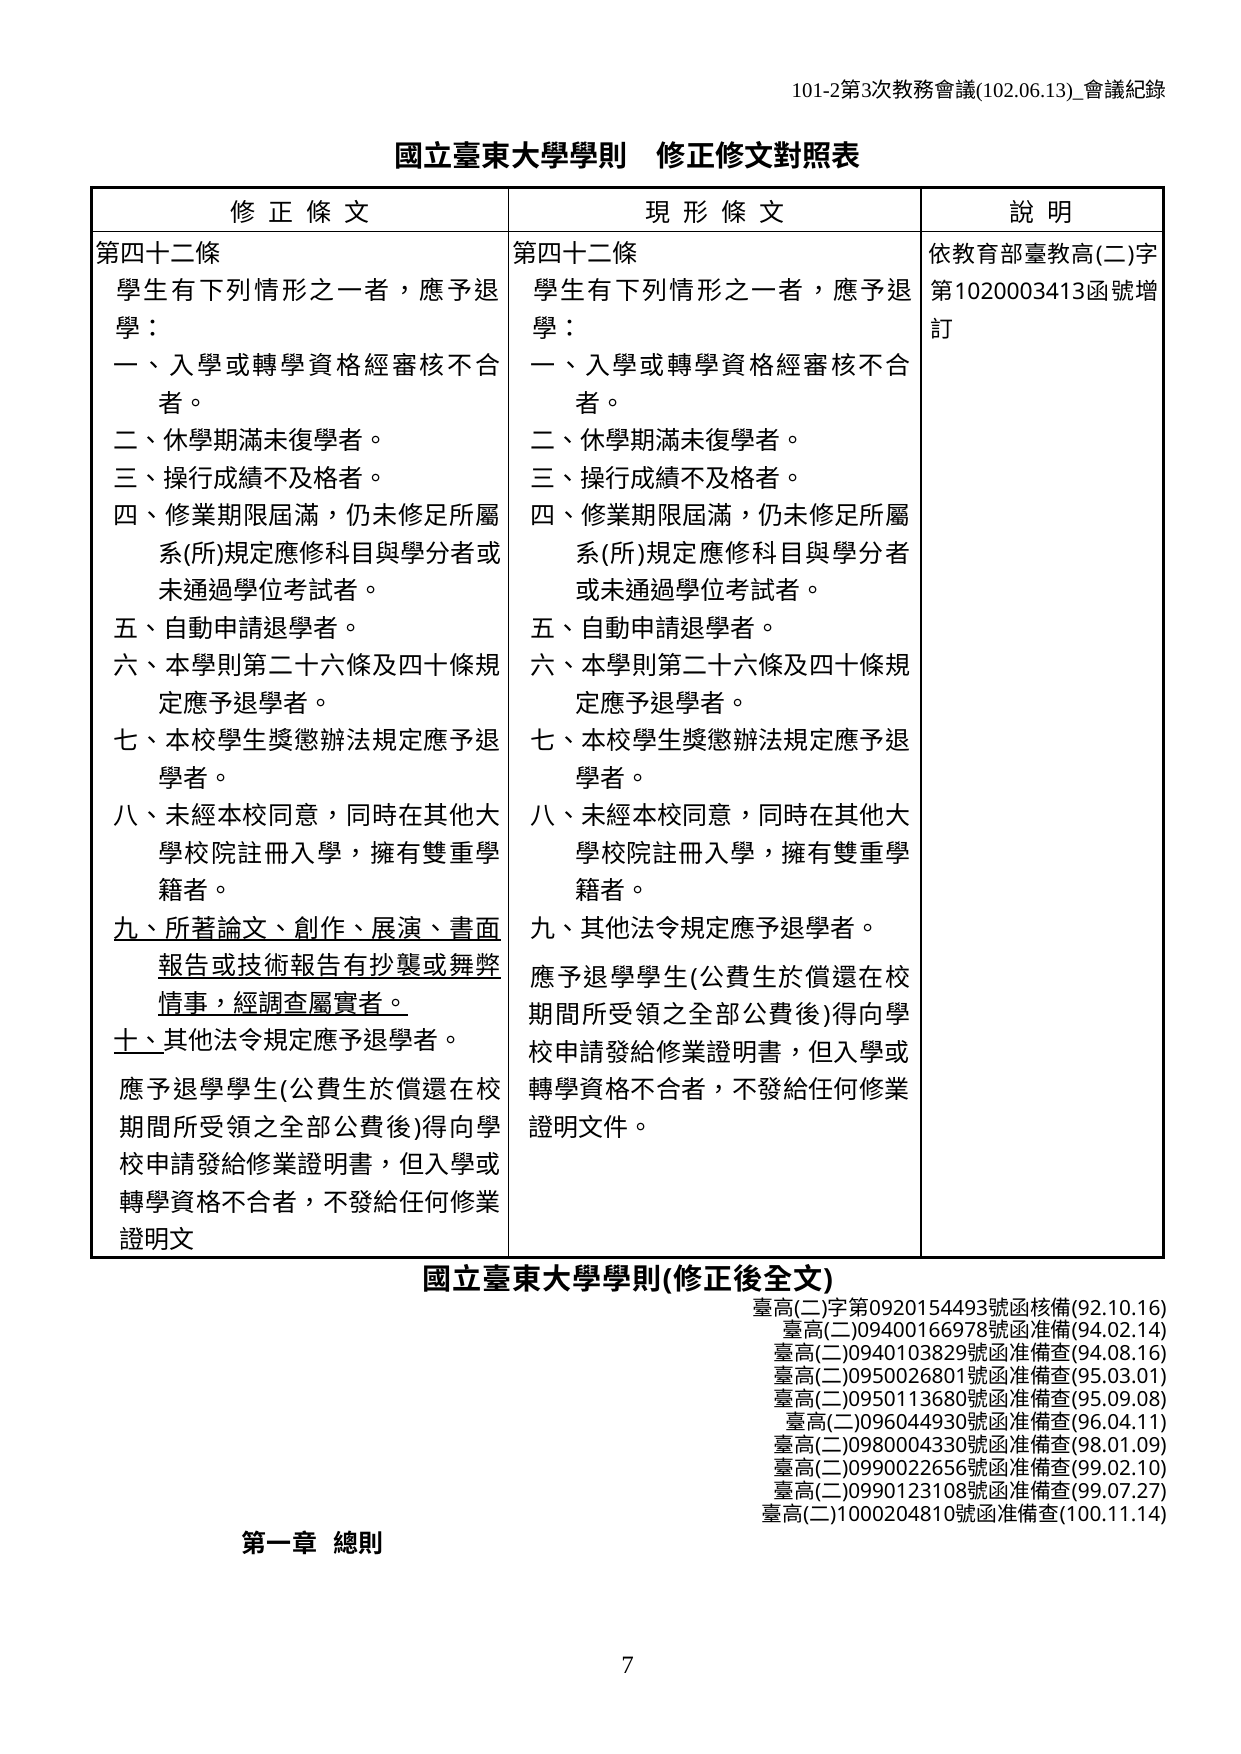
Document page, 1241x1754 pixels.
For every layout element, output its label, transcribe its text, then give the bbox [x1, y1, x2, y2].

text 國立臺東大學學則 修正修文對照表 [88, 133, 1166, 174]
table_header 說 明 [922, 189, 1162, 231]
text 臺高(二)1000204810號函准備查(100.11.14) [88, 1503, 1166, 1526]
table_header 現 形 條 文 [509, 189, 920, 231]
text 臺高(二)字第0920154493號函核備(92.10.16) [88, 1297, 1166, 1319]
table_cell 依教育部臺教高(二)字第1020003413函號增訂 [922, 232, 1162, 1256]
text 第一章 總則 [218, 1526, 1166, 1559]
text 臺高(二)096044930號函准備查(96.04.11) [88, 1411, 1166, 1434]
text 臺高(二)09400166978號函准備(94.02.14) [88, 1319, 1166, 1342]
table_cell 第四十二條 學生有下列情形之一者，應予退學： 一、入學或轉學資格經審核不合者。 二、休學期滿未復學者。 三、操行成績不及格者。 四、修業期限屆滿，仍未修足所屬系(所)規定應修科目與學分者或未通過學位考試者。 五、自動申請退學者。 六、本學則第二十六條及四十條規定應予退學者。 七、本校學生獎懲辦法規定應予退學者。 八、未經本校同意，同時在其他大學校院註冊入學，擁有雙重學籍者。 九、所著論文、創作、展演、書面報告或技術報告有抄襲或舞弊情事，經調查屬實者。 十、其他法令規定應予退學者。 應予退學學生(公費生於償還在校期間所受領之全部公費後)得向學校申請發給修業證明書，但入學或轉學資格不合者，不發給任何修業證明文 [93, 232, 508, 1256]
text 臺高(二)0950113680號函准備查(95.09.08) [88, 1388, 1166, 1411]
table_cell 第四十二條 學生有下列情形之一者，應予退學： 一、入學或轉學資格經審核不合者。 二、休學期滿未復學者。 三、操行成績不及格者。 四、修業期限屆滿，仍未修足所屬系(所)規定應修科目與學分者或未通過學位考試者。 五、自動申請退學者。 六、本學則第二十六條及四十條規定應予退學者。 七、本校學生獎懲辦法規定應予退學者。 八、未經本校同意，同時在其他大學校院註冊入學，擁有雙重學籍者。 九、其他法令規定應予退學者。 應予退學學生(公費生於償還在校期間所受領之全部公費後)得向學校申請發給修業證明書，但入學或轉學資格不合者，不發給任何修業證明文件。 [509, 232, 920, 1256]
text 臺高(二)0980004330號函准備查(98.01.09) [88, 1434, 1166, 1457]
text 臺高(二)0990123108號函准備查(99.07.27) [88, 1480, 1166, 1503]
text 臺高(二)0950026801號函准備查(95.03.01) [88, 1365, 1166, 1388]
text 臺高(二)0940103829號函准備查(94.08.16) [88, 1342, 1166, 1365]
text 國立臺東大學學則(修正後全文) [88, 1259, 1166, 1297]
table_header 修 正 條 文 [93, 189, 508, 231]
text 臺高(二)0990022656號函准備查(99.02.10) [88, 1457, 1166, 1480]
